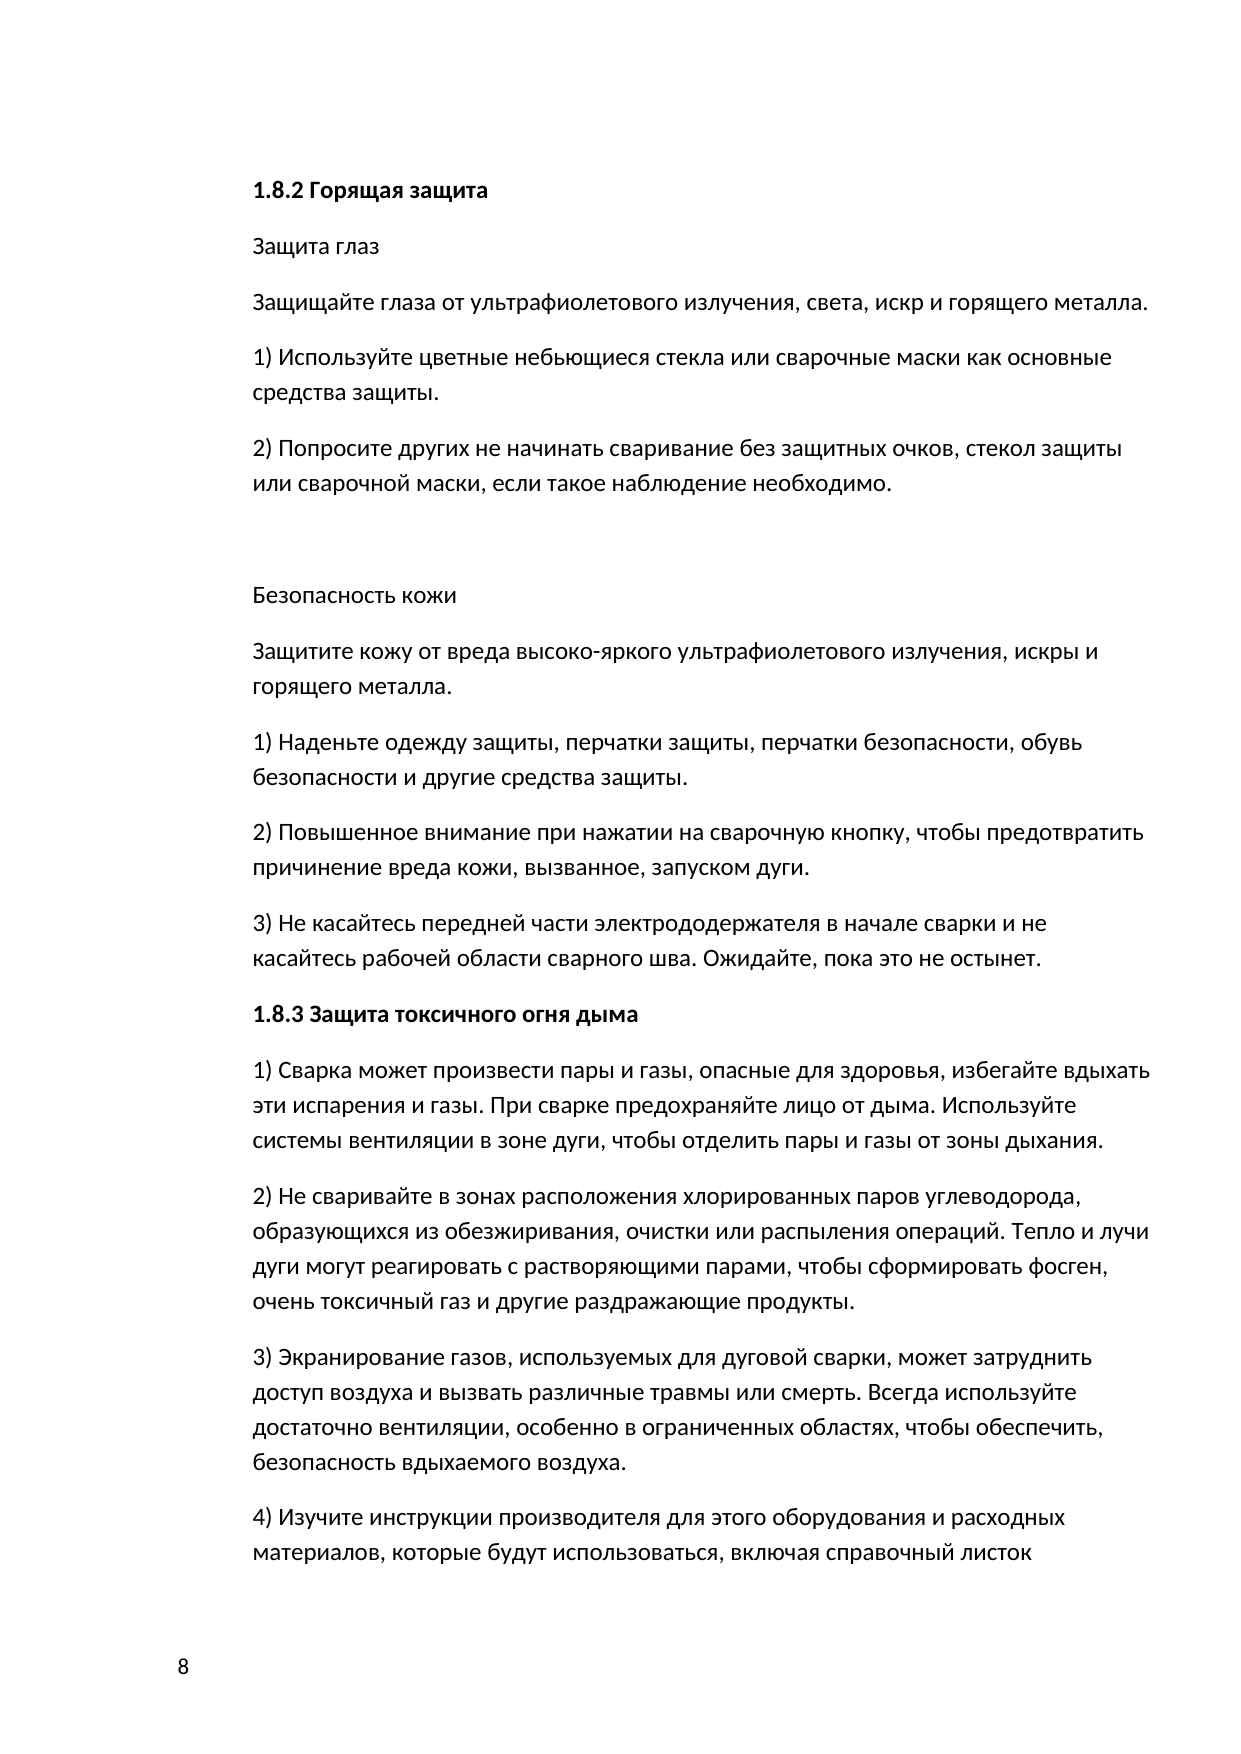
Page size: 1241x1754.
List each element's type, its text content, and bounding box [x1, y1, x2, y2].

list 2) Попросите других не начинать сваривание без защитных очков, стекол защиты или сварочной маски, если такое наблюдение необходимо. [252, 432, 1152, 498]
list Безопасность кожи [252, 579, 1152, 609]
list 1) Используйте цветные небьющиеся стекла или сварочные маски как основные средства защиты. [252, 341, 1152, 407]
list 4) Изучите инструкции производителя для этого оборудования и расходных материалов, которые будут использоваться, включая справочный листок [252, 1501, 1152, 1567]
list 1) Сварка может произвести пары и газы, опасные для здоровья, избегайте вдыхать эти испарения и газы. При сварке предохраняйте лицо от дыма. Используйте системы вентиляции в зоне дуги, чтобы отделить пары и газы от зоны дыхания. [252, 1054, 1152, 1154]
list 1.8.2 Горящая защита [252, 174, 1152, 204]
list 1.8.3 Защита токсичного огня дыма [252, 998, 1152, 1029]
list 1) Наденьте одежду защиты, перчатки защиты, перчатки безопасности, обувь безопасности и другие средства защиты. [252, 726, 1152, 791]
list 3) Не касайтесь передней части электрододержателя в начале сварки и не касайтесь рабочей области сварного шва. Ожидайте, пока это не остынет. [252, 907, 1152, 973]
list 2) Не сваривайте в зонах расположения хлорированных паров углеводорода, образующихся из обезжиривания, очистки или распыления операций. Тепло и лучи дуги могут реагировать с растворяющими парами, чтобы сформировать фосген, очень токсичный газ и другие раздражающие продукты. [252, 1180, 1152, 1315]
list Защитите кожу от вреда высоко-яркого ультрафиолетового излучения, искры и горящего металла. [252, 635, 1152, 700]
list Защищайте глаза от ультрафиолетового излучения, света, искр и горящего металла. [252, 286, 1152, 316]
list Защита глаз [252, 230, 1152, 260]
list 3) Экранирование газов, используемых для дуговой сварки, может затруднить доступ воздуха и вызвать различные травмы или смерть. Всегда используйте достаточно вентиляции, особенно в ограниченных областях, чтобы обеспечить, безопасность вдыхаемого воздуха. [252, 1341, 1152, 1476]
list 2) Повышенное внимание при нажатии на сварочную кнопку, чтобы предотвратить причинение вреда кожи, вызванное, запуском дуги. [252, 816, 1152, 882]
